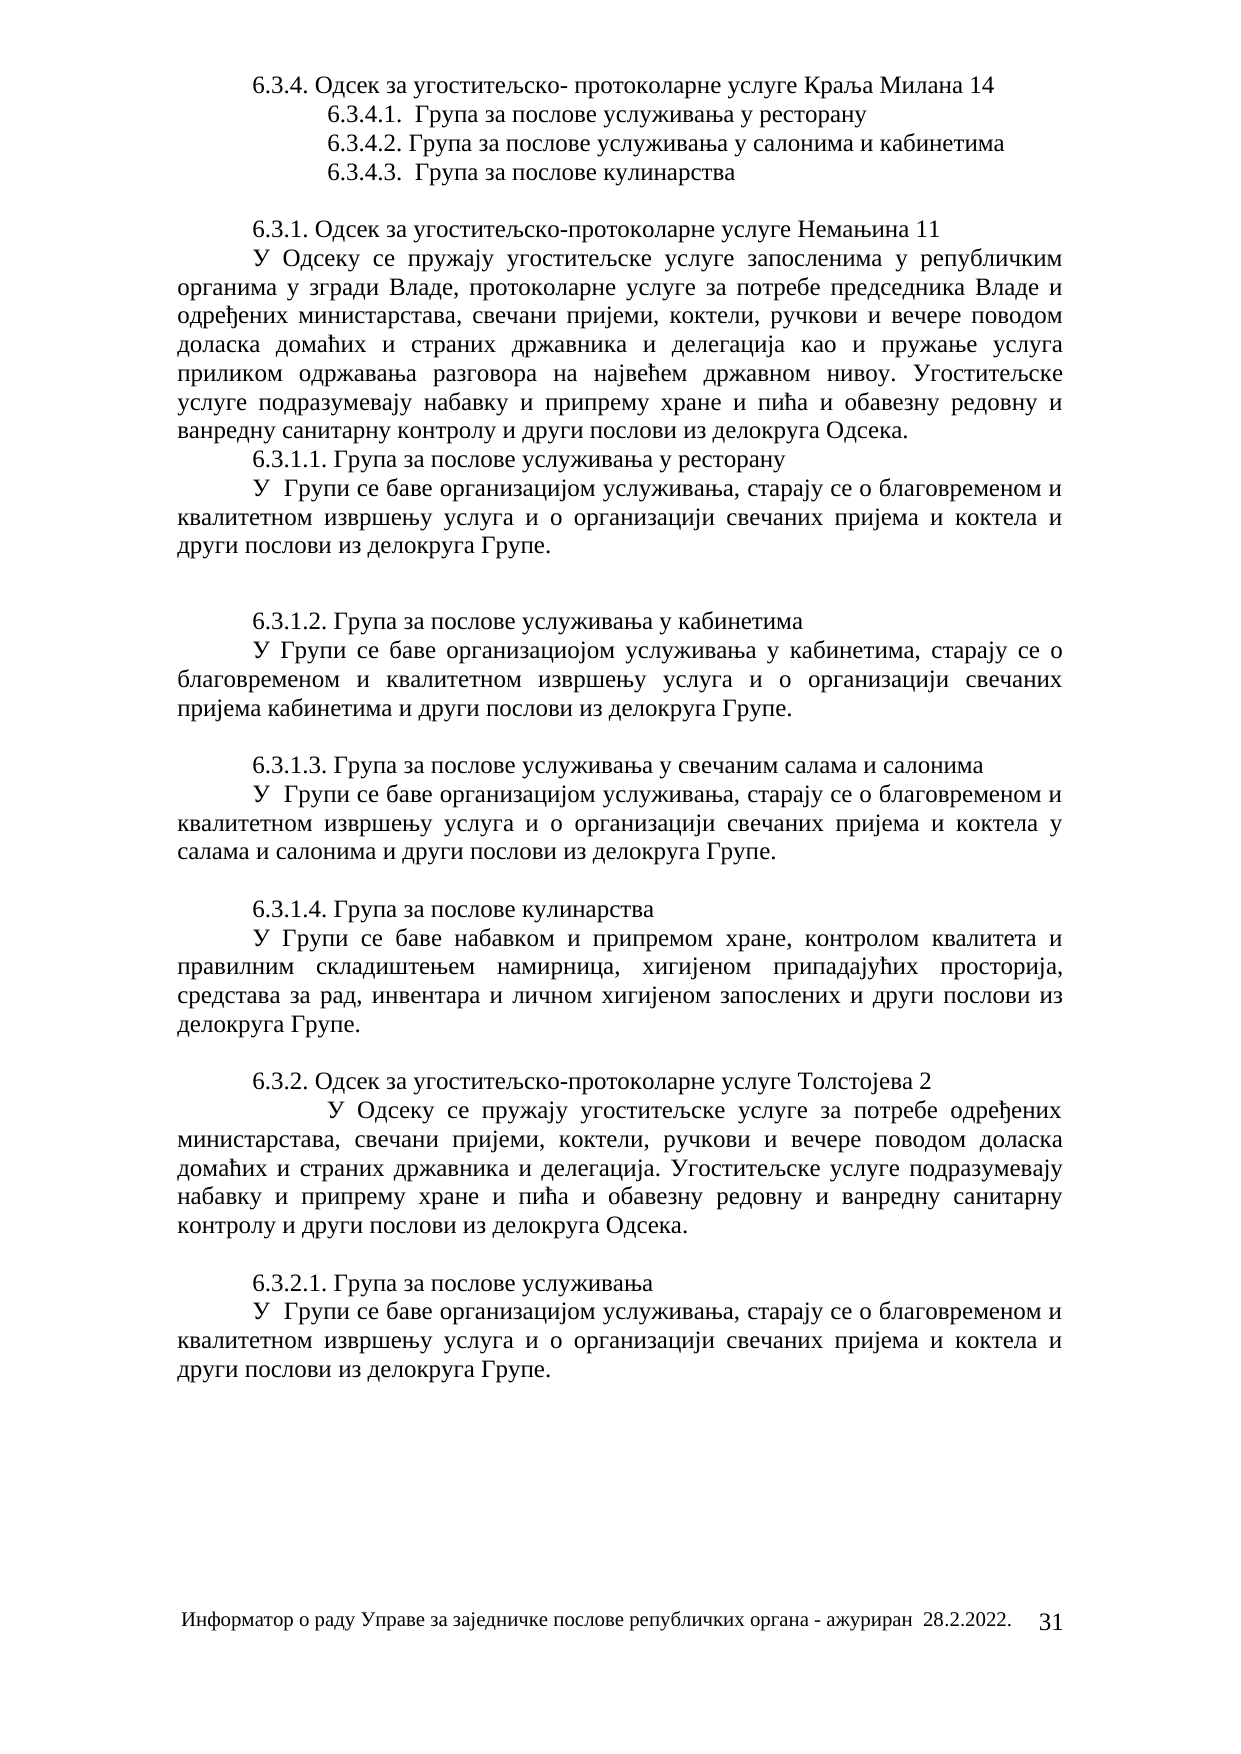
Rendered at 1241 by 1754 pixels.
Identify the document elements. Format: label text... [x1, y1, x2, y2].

text 6.3.4.3. Група за послове кулинарства [177, 157, 1063, 186]
text У Групи се баве организацијом услуживања, старају се о благовременом и квалитетном извршењу услуга и о организацији свечаних пријема и коктела у салама и салонима и други послови из делокруга Групе. [177, 779, 1063, 865]
text 6.3.2.1. Група за послове услуживања [177, 1268, 1063, 1296]
text 6.3.1.1. Група за послове услуживања у ресторану [177, 444, 1063, 473]
text У Групи се баве набавком и припремом хране, контролом квалитета и правилним складиштењем намирница, хигијеном припадајућих просторија, средстава за рад, инвентара и личном хигијеном запослених и други послови из делокруга Групе. [177, 923, 1063, 1038]
text У Групи се баве организацијом услуживања, старају се о благовременом и квалитетном извршењу услуга и о организацији свечаних пријема и коктела и други послови из делокруга Групе. [177, 473, 1063, 559]
text У Групи се баве организациојом услуживања у кабинетима, старају се о благовременом и квалитетном извршењу услуга и о организацији свечаних пријема кабинетима и други послови из делокруга Групе. [177, 635, 1063, 721]
text У Одсеку се пружају угоститељске услуге запосленима у републичким органима у згради Владе, протоколарне услуге за потребе председника Владе и одређених министарстава, свечани пријеми, коктели, ручкови и вечере поводом доласка домаћих и страних државника и делегација као и пружање услуга приликом одржавања разговора на највећем државном нивоу. Угоститељске услуге подразумевају набавку и припрему хране и пића и обавезну редовну и ванредну санитарну контролу и други послови из делокруга Одсека. [177, 243, 1063, 444]
text 6.3.1.2. Група за послове услуживања у кабинетима [177, 606, 1063, 635]
text 6.3.1.4. Група за послове кулинарства [177, 894, 1063, 923]
text 6.3.1. Одсек за угоститељско-протоколарне услуге Немањина 11 [177, 214, 1063, 243]
text 6.3.4.1. Група за послове услуживања у ресторану [177, 99, 1063, 128]
text 6.3.2. Одсек за угоститељско-протоколарне услуге Толстојева 2 [177, 1066, 1063, 1095]
text У Одсеку се пружају угоститељске услуге за потребе одређених министарстава, свечани пријеми, коктели, ручкови и вечере поводом доласка домаћих и страних државника и делегација. Угоститељске услуге подразумевају набавку и припрему хране и пића и обавезну редовну и ванредну санитарну контролу и други послови из делокруга Одсека. [177, 1095, 1063, 1239]
text 6.3.4.2. Група за послове услуживања у салонима и кабинетима [177, 128, 1063, 157]
text 6.3.1.3. Група за послове услуживања у свечаним салама и салонима [177, 750, 1063, 779]
text 6.3.4. Одсек за угоститељско- протоколарне услуге Краља Милана 14 [177, 71, 1063, 99]
text У Групи се баве организацијом услуживања, старају се о благовременом и квалитетном извршењу услуга и о организацији свечаних пријема и коктела и други послови из делокруга Групе. [177, 1296, 1063, 1383]
